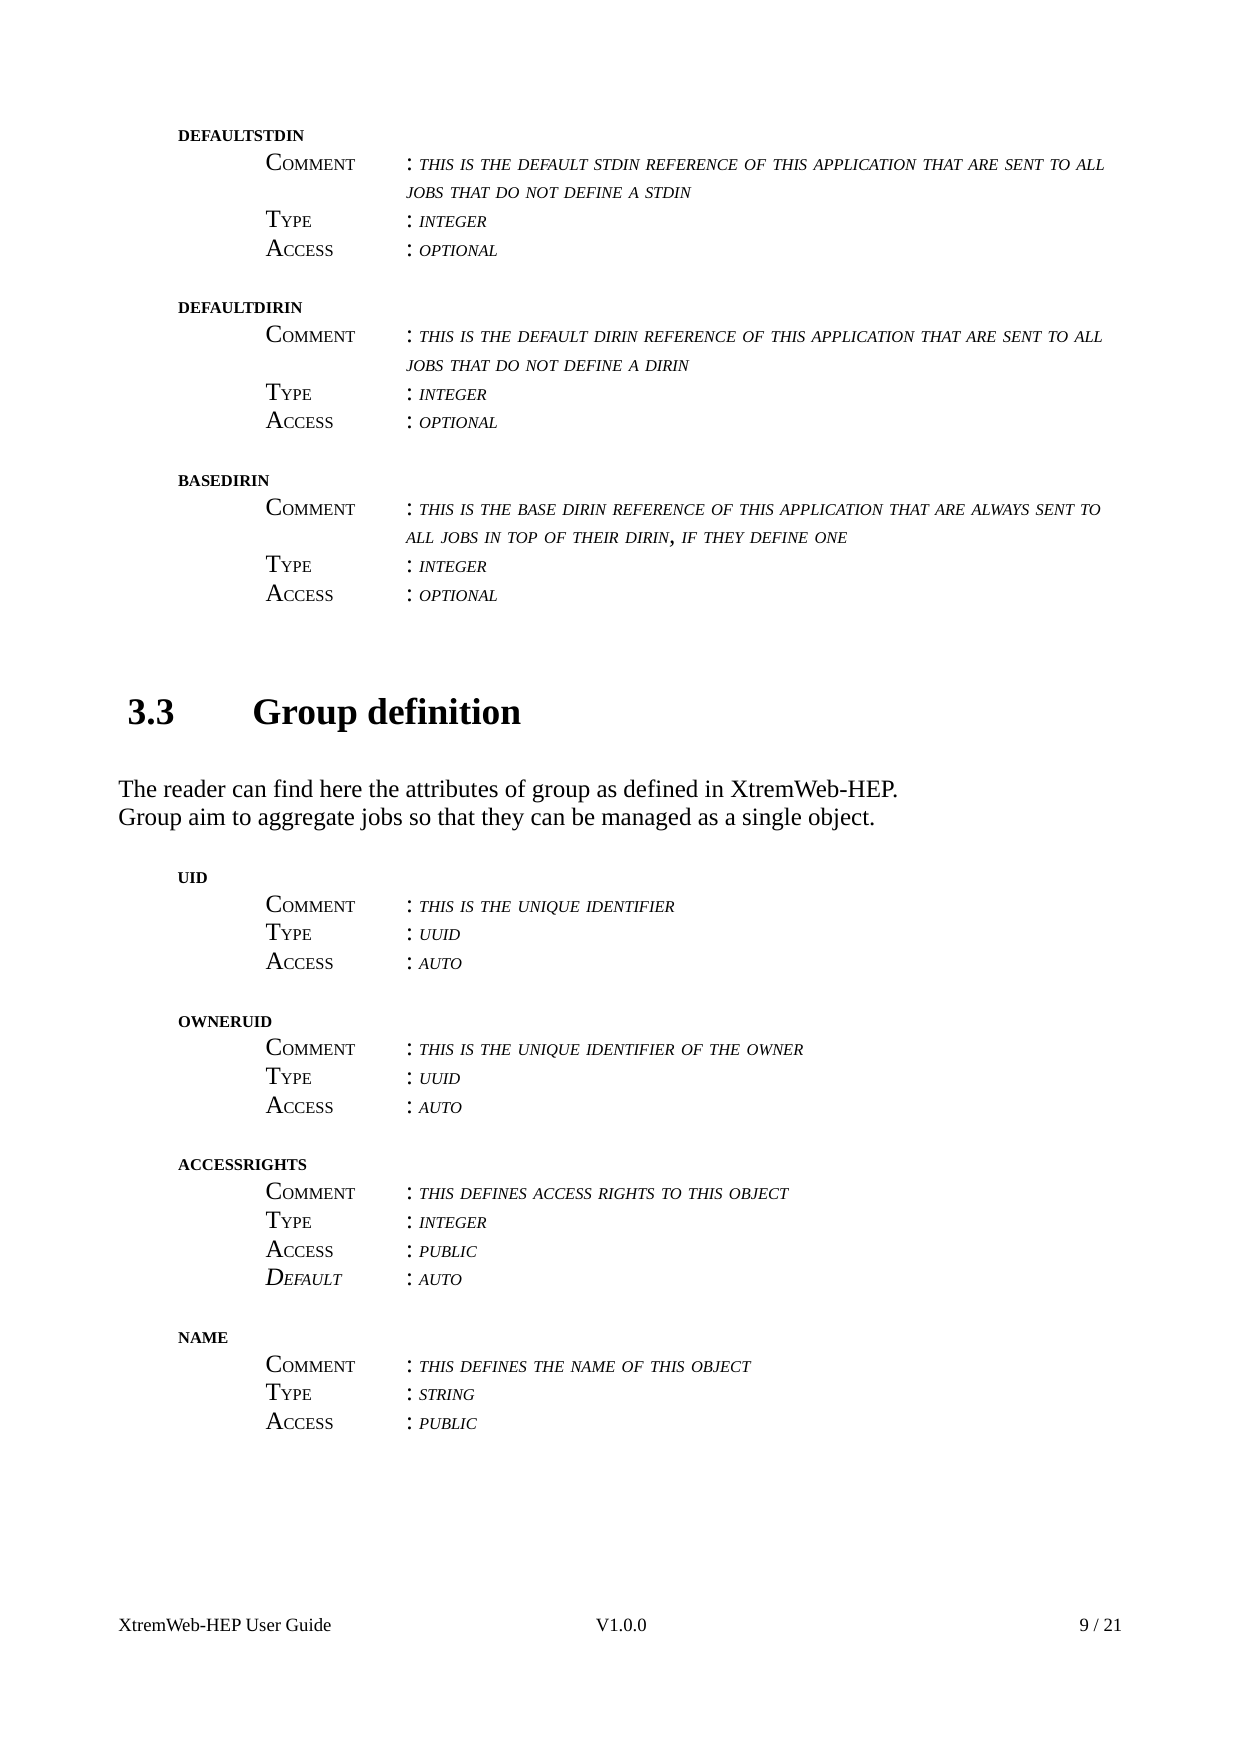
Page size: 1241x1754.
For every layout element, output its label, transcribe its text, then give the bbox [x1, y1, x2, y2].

text Access : public [265, 1406, 1122, 1435]
text Group aim to aggregate jobs so that they can be managed as a single object. [118, 802, 1122, 831]
text owneruid [178, 1004, 1122, 1032]
text Default : auto [265, 1262, 1122, 1291]
text accessrights [178, 1147, 1122, 1176]
text basedirin [178, 463, 1122, 492]
text defaultdirin [178, 291, 1122, 319]
text Type : string [265, 1377, 1122, 1406]
text Comment : this defines access rights to this object [265, 1176, 1122, 1205]
text uid [177, 860, 1122, 889]
text Comment : this is the unique identifier [265, 889, 1122, 917]
text Access : optional [265, 578, 1122, 607]
text Comment : this defines the name of this object [265, 1349, 1122, 1377]
text Comment : this is the default dirin reference of this application that are sent to all jobs that do not define a dirin [265, 319, 1122, 377]
text defaultstdin [178, 118, 1122, 147]
text Comment : this is the default stdin reference of this application that are sent to all jobs that do not define a stdin [265, 147, 1122, 204]
text Access : public [265, 1234, 1122, 1262]
text Access : auto [265, 946, 1122, 975]
text Type : integer [265, 204, 1122, 233]
text The reader can find here the attributes of group as defined in XtremWeb-HEP. [118, 774, 1122, 802]
text Comment : this is the base dirin reference of this application that are always sent to all jobs in top of their dirin, if they define one [265, 492, 1122, 549]
subtitle Group definition [118, 689, 1122, 732]
text Type : uuid [265, 917, 1122, 946]
text Access : optional [265, 406, 1122, 434]
text Type : integer [265, 1205, 1122, 1234]
text Type : integer [265, 377, 1122, 406]
text Comment : this is the unique identifier of the owner [265, 1032, 1122, 1061]
text Access : auto [265, 1090, 1122, 1119]
text Access : optional [265, 233, 1122, 262]
text Type : integer [265, 549, 1122, 578]
text name [178, 1320, 1122, 1349]
text Type : uuid [265, 1061, 1122, 1090]
